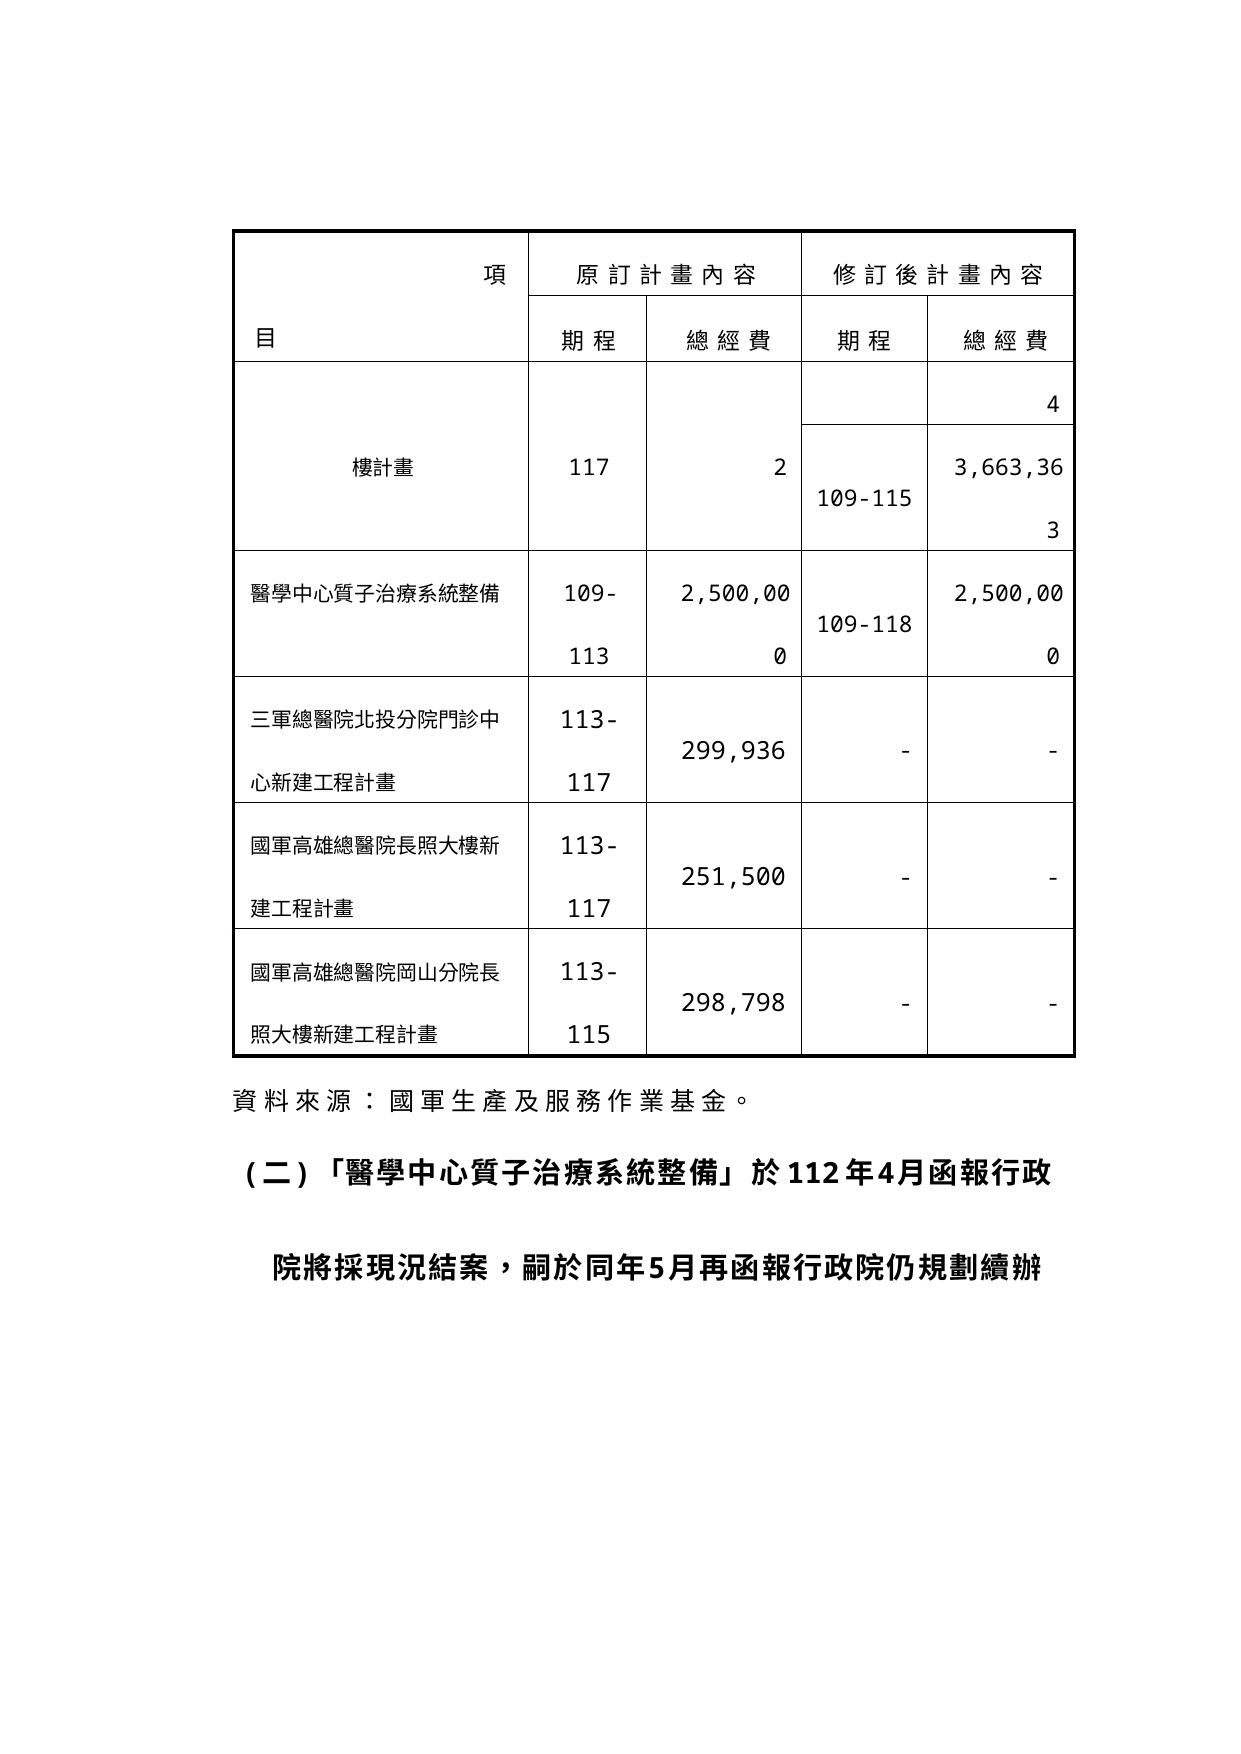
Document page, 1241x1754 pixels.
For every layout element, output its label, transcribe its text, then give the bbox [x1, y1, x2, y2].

table_cell 298,798 [647, 929, 801, 1054]
table_cell 國軍高雄總醫院岡山分院長照大樓新建工程計畫 [235, 929, 528, 1054]
table_cell 2,500,000 [928, 551, 1073, 676]
table_cell 期程 [802, 296, 927, 361]
table_cell 總經費 [928, 296, 1073, 361]
table_cell 國軍高雄總醫院長照大樓新建工程計畫 [235, 803, 528, 928]
table_cell 2,500,000 [647, 551, 801, 676]
table_cell 2 [647, 362, 801, 550]
table_header 修訂後計畫內容 [802, 233, 1073, 295]
table_cell - [928, 803, 1073, 928]
table_cell 113-117 [529, 803, 646, 928]
table_cell [802, 362, 927, 424]
table_cell 三軍總醫院北投分院門診中心新建工程計畫 [235, 677, 528, 802]
table_cell - [928, 677, 1073, 802]
table_cell - [802, 929, 927, 1054]
text (二)「醫學中心質子治療系統整備」於112年4月函報行政院將採現況結案，嗣於同年5月再函報行政院仍規劃續辦 [236, 1120, 1063, 1307]
table_header 原訂計畫內容 [529, 233, 801, 295]
table_cell 113-115 [529, 929, 646, 1054]
table_cell 期程 [529, 296, 646, 361]
table_cell 3,663,363 [928, 425, 1073, 550]
table_cell - [928, 929, 1073, 1054]
table_cell 117 [529, 362, 646, 550]
table_cell 113-117 [529, 677, 646, 802]
table_cell 109-115 [802, 425, 927, 550]
text 資料來源：國軍生產及服務作業基金。 [222, 1057, 1063, 1120]
table_cell 109-118 [802, 551, 927, 676]
table_cell - [802, 677, 927, 802]
table_cell 總經費 [647, 296, 801, 361]
table_cell 三軍總醫院新建重症醫療大樓計畫 [235, 362, 528, 550]
table_cell - [802, 803, 927, 928]
table_cell 醫學中心質子治療系統整備 [235, 551, 528, 676]
table_cell 299,936 [647, 677, 801, 802]
table_cell 109-113 [529, 551, 646, 676]
table_header 項目 計畫名稱 [235, 233, 528, 361]
table_cell 4 [928, 362, 1073, 424]
table_cell 251,500 [647, 803, 801, 928]
